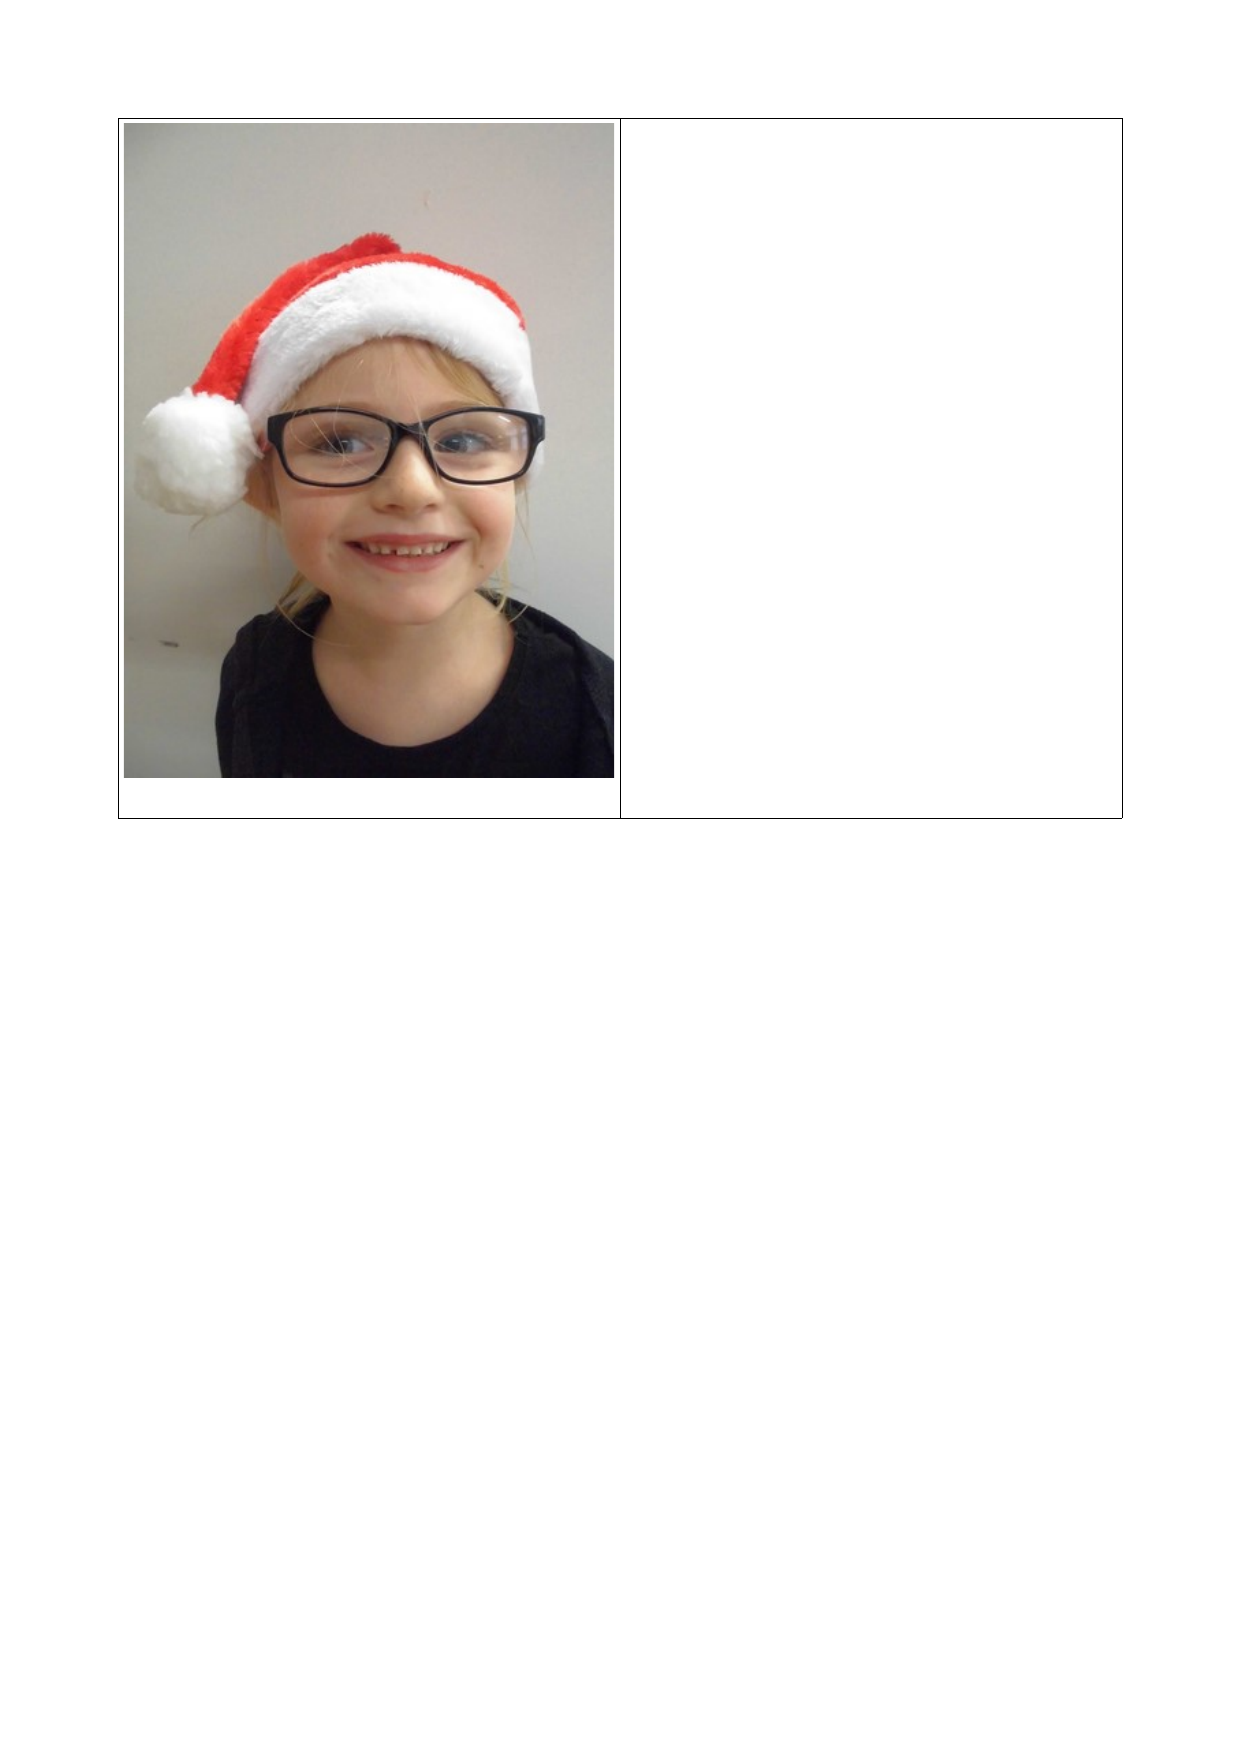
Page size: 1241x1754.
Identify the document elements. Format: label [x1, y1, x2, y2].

table_cell [119, 119, 620, 818]
picture [123, 123, 615, 778]
table_cell [621, 119, 1122, 818]
